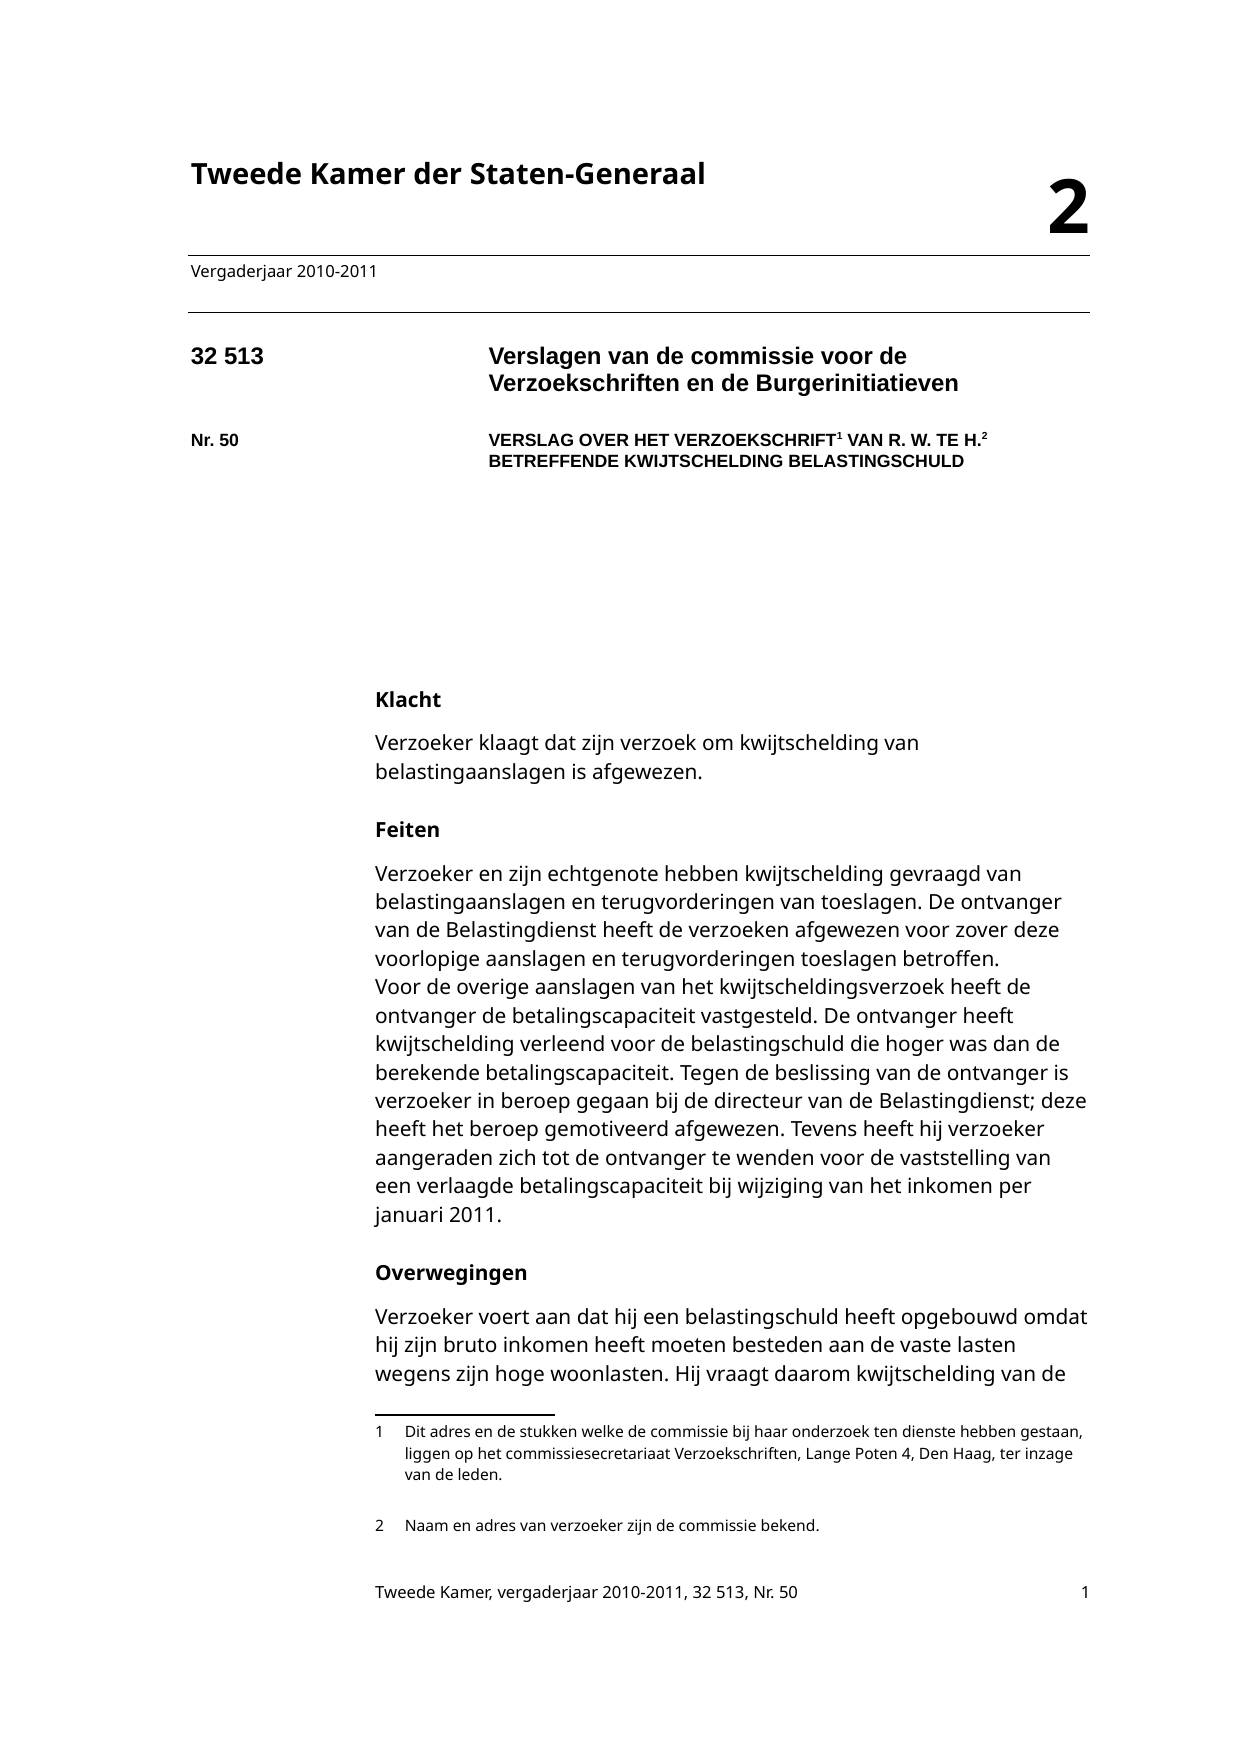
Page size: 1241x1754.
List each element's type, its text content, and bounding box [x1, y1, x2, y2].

table_cell Vergaderjaar 2010-2011 [188, 256, 485, 312]
table_cell 32 513 [188, 339, 485, 427]
text Verzoeker klaagt dat zijn verzoek om kwijtschelding van belastingaanslagen is afgewezen. [375, 728, 1090, 785]
table_cell Verslagen van de commissie voor de Verzoekschriften en de Burgerinitiatieven [485, 339, 1090, 427]
table_cell [485, 256, 1090, 312]
table_cell [188, 313, 485, 339]
table_header Tweede Kamer der Staten-Generaal [188, 150, 909, 255]
text Klacht [375, 685, 1090, 713]
table_cell VERSLAG OVER HET VERZOEKSCHRIFT VAN R. W. TE H. BETREFFENDE KWIJTSCHELDING BELASTINGSCHULD [485, 427, 1090, 566]
text Overwegingen [375, 1258, 1090, 1287]
text Verzoeker voert aan dat hij een belastingschuld heeft opgebouwd omdat hij zijn bruto inkomen heeft moeten besteden aan de vaste lasten wegens zijn hoge woonlasten. Hij vraagt daarom kwijtschelding van de [375, 1302, 1090, 1387]
text Verzoeker en zijn echtgenote hebben kwijtschelding gevraagd van belastingaanslagen en terugvorderingen van toeslagen. De ontvanger van de Belastingdienst heeft de verzoeken afgewezen voor zover deze voorlopige aanslagen en terugvorderingen toeslagen betroffen. [375, 859, 1090, 972]
table_cell Nr. 50 [188, 427, 485, 566]
text Feiten [375, 815, 1090, 844]
table_cell [485, 313, 1090, 339]
table_header 2 [910, 150, 1090, 255]
text Voor de overige aanslagen van het kwijtscheldingsverzoek heeft de ontvanger de betalingscapaciteit vastgesteld. De ontvanger heeft kwijtschelding verleend voor de belastingschuld die hoger was dan de berekende betalingscapaciteit. Tegen de beslissing van de ontvanger is verzoeker in beroep gegaan bij de directeur van de Belastingdienst; deze heeft het beroep gemotiveerd afgewezen. Tevens heeft hij verzoeker aangeraden zich tot de ontvanger te wenden voor de vaststelling van een verlaagde betalingscapaciteit bij wijziging van het inkomen per januari 2011. [375, 972, 1090, 1228]
